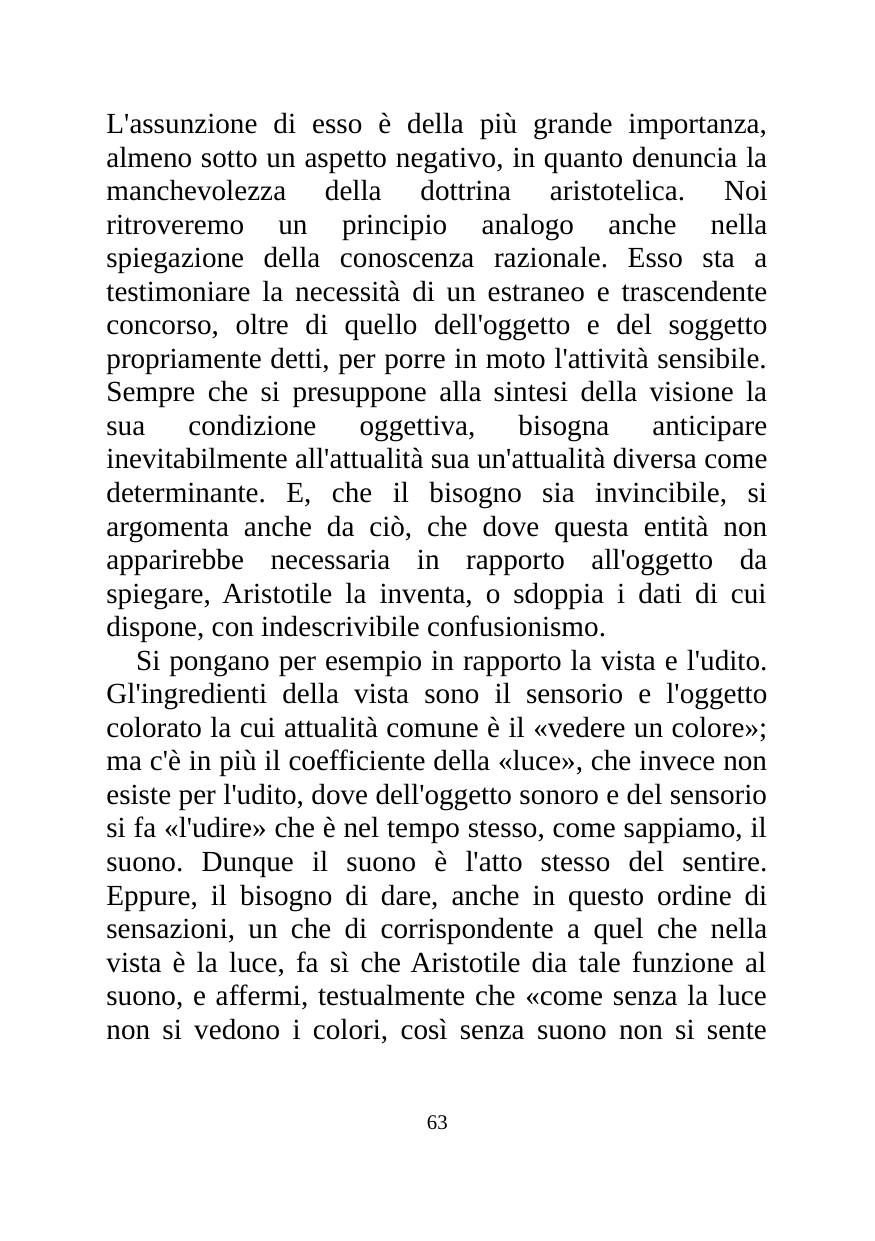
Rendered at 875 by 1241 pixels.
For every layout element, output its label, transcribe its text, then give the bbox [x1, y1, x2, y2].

text Si pongano per esempio in rapporto la vista e l'udito. Gl'ingredienti della vista sono il sensorio e l'oggetto colorato la cui attualità comune è il «vedere un colore»; ma c'è in più il coefficiente della «luce», che invece non esiste per l'udito, dove dell'oggetto sonoro e del sensorio si fa «l'udire» che è nel tempo stesso, come sappiamo, il suono. Dunque il suono è l'atto stesso del sentire. Eppure, il bisogno di dare, anche in questo ordine di sensazioni, un che di corrispondente a quel che nella vista è la luce, fa sì che Aristotile dia tale funzione al suono, e affermi, testualmente che «come senza la luce non si vedono i colori, così senza suono non si sente [106, 643, 768, 1045]
text L'assunzione di esso è della più grande importanza, almeno sotto un aspetto negativo, in quanto denuncia la manchevolezza della dottrina aristotelica. Noi ritroveremo un principio analogo anche nella spiegazione della conoscenza razionale. Esso sta a testimoniare la necessità di un estraneo e trascendente concorso, oltre di quello dell'oggetto e del soggetto propriamente detti, per porre in moto l'attività sensibile. Sempre che si presuppone alla sintesi della visione la sua condizione oggettiva, bisogna anticipare inevitabilmente all'attualità sua un'attualità diversa come determinante. E, che il bisogno sia invincibile, si argomenta anche da ciò, che dove questa entità non apparirebbe necessaria in rapporto all'oggetto da spiegare, Aristotile la inventa, o sdoppia i dati di cui dispone, con indescrivibile confusionismo. [106, 106, 768, 643]
